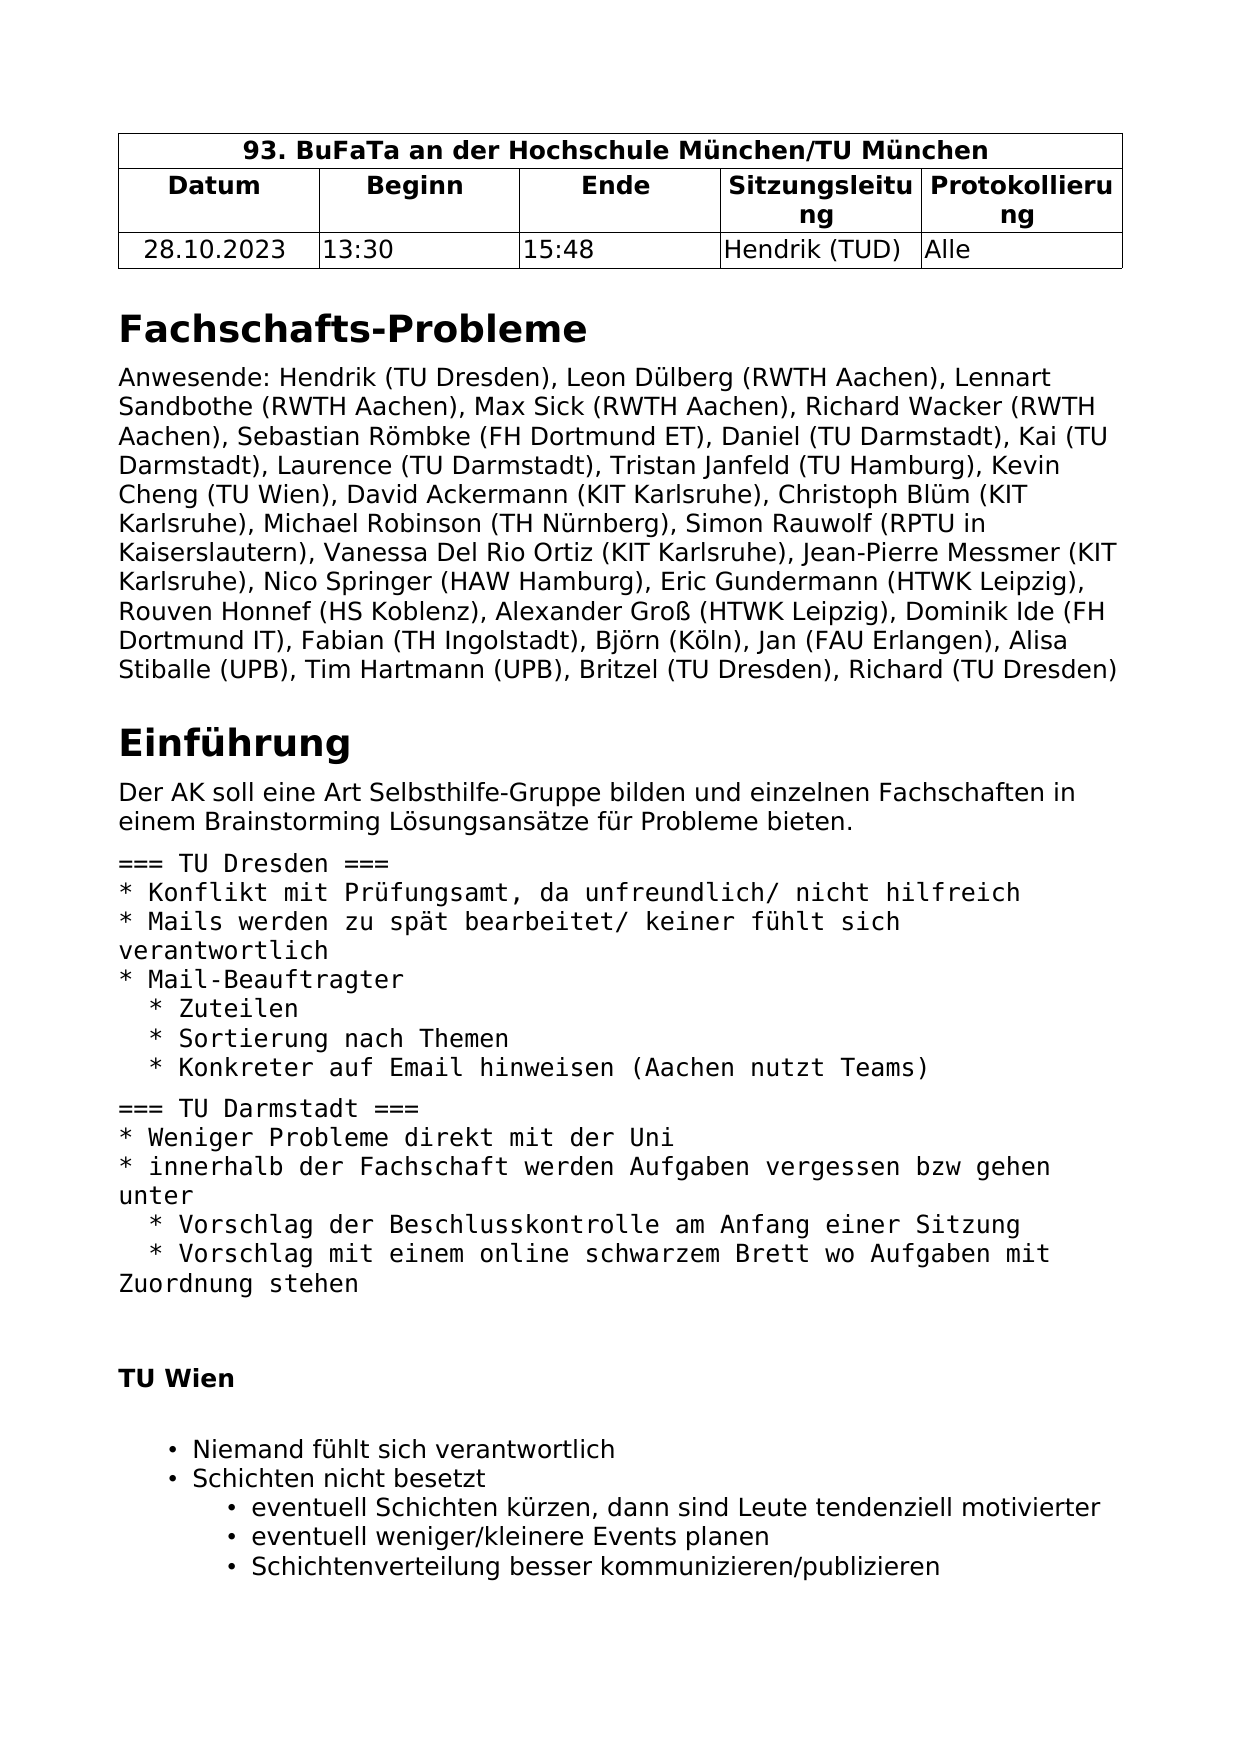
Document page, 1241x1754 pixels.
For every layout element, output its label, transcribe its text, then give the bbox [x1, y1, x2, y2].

table_cell 15:48 [520, 233, 720, 267]
table_header 93. BuFaTa an der Hochschule München/TU München [119, 134, 1122, 168]
text === TU Darmstadt === * Weniger Probleme direkt mit der Uni * innerhalb der Fachschaft werden Aufgaben vergessen bzw gehen unter * Vorschlag der Beschlusskontrolle am Anfang einer Sitzung * Vorschlag mit einem online schwarzem Brett wo Aufgaben mit Zuordnung stehen [118, 1094, 1122, 1327]
list eventuell weniger/kleinere Events planen [236, 1523, 1122, 1552]
table_cell Beginn [320, 169, 519, 232]
table_cell Hendrik (TUD) [721, 233, 921, 267]
list eventuell Schichten kürzen, dann sind Leute tendenziell motivierter [236, 1493, 1122, 1523]
table_cell 28.10.2023 [119, 233, 319, 267]
text Anwesende: Hendrik (TU Dresden), Leon Dülberg (RWTH Aachen), Lennart Sandbothe (RWTH Aachen), Max Sick (RWTH Aachen), Richard Wacker (RWTH Aachen), Sebastian Römbke (FH Dortmund ET), Daniel (TU Darmstadt), Kai (TU Darmstadt), Laurence (TU Darmstadt), Tristan Janfeld (TU Hamburg), Kevin Cheng (TU Wien), David Ackermann (KIT Karlsruhe), Christoph Blüm (KIT Karlsruhe), Michael Robinson (TH Nürnberg), Simon Rauwolf (RPTU in Kaiserslautern), Vanessa Del Rio Ortiz (KIT Karlsruhe), Jean-Pierre Messmer (KIT Karlsruhe), Nico Springer (HAW Hamburg), Eric Gundermann (HTWK Leipzig), Rouven Honnef (HS Koblenz), Alexander Groß (HTWK Leipzig), Dominik Ide (FH Dortmund IT), Fabian (TH Ingolstadt), Björn (Köln), Jan (FAU Erlangen), Alisa Stiballe (UPB), Tim Hartmann (UPB), Britzel (TU Dresden), Richard (TU Dresden) [118, 363, 1122, 684]
table_cell Datum [119, 169, 319, 232]
table_cell Alle [922, 233, 1122, 267]
subtitle Einführung [118, 722, 1122, 765]
subtitle TU Wien [118, 1364, 1122, 1393]
list Schichten nicht besetzt [177, 1464, 1122, 1493]
table_cell Protokollierung [922, 169, 1122, 232]
list Niemand fühlt sich verantwortlich [177, 1435, 1122, 1464]
list Schichtenverteilung besser kommunizieren/publizieren [236, 1552, 1122, 1581]
text === TU Dresden === * Konflikt mit Prüfungsamt, da unfreundlich/ nicht hilfreich * Mails werden zu spät bearbeitet/ keiner fühlt sich verantwortlich * Mail-Beauftragter * Zuteilen * Sortierung nach Themen * Konkreter auf Email hinweisen (Aachen nutzt Teams) [118, 849, 1122, 1082]
table_cell Sitzungsleitung [721, 169, 921, 232]
text Der AK soll eine Art Selbsthilfe-Gruppe bilden und einzelnen Fachschaften in einem Brainstorming Lösungsansätze für Probleme bieten. [118, 778, 1122, 836]
subtitle Fachschafts-Probleme [118, 307, 1122, 351]
table_cell Ende [520, 169, 720, 232]
table_cell 13:30 [320, 233, 519, 267]
